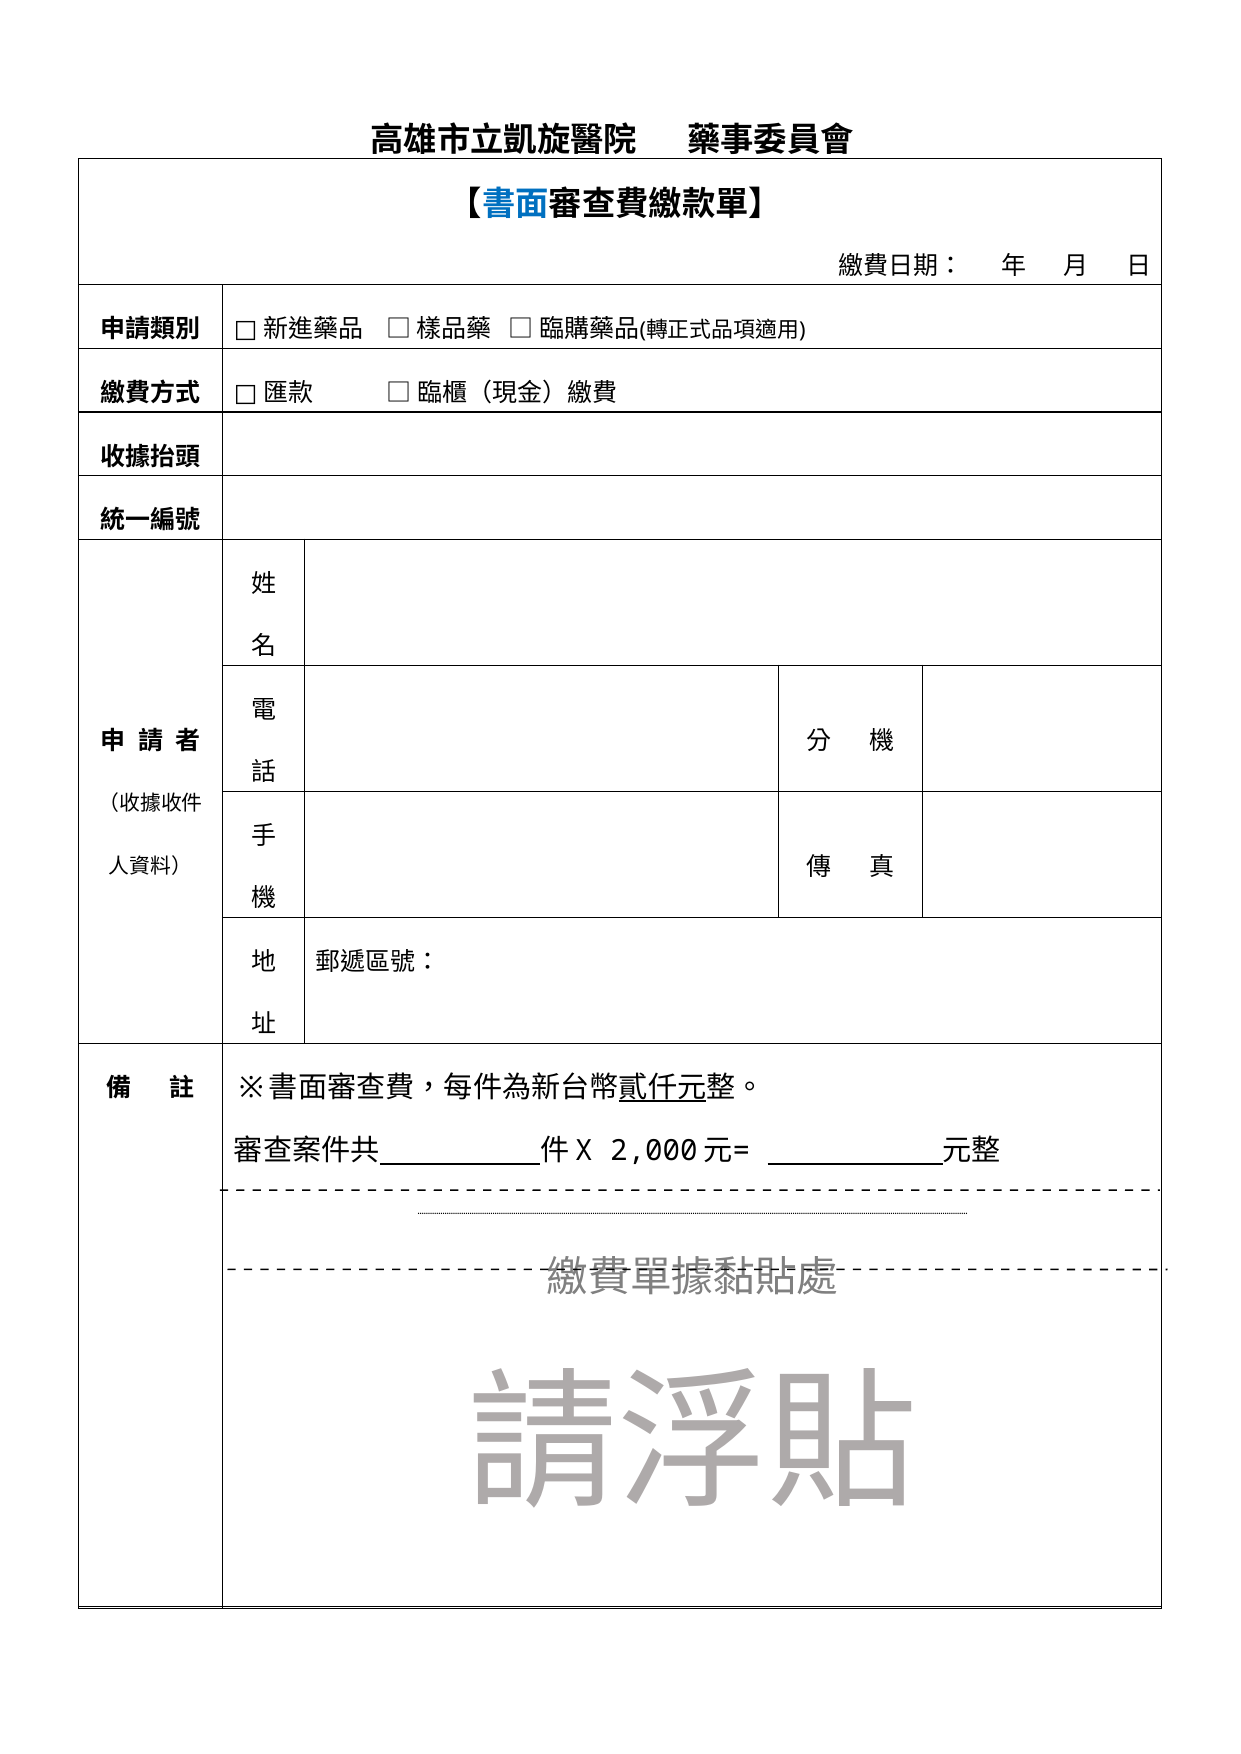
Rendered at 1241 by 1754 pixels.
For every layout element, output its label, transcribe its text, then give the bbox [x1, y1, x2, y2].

table_cell [923, 666, 1161, 791]
table_cell ※書面審查費，每件為新台幣貳仟元整。 審查案件共 件X 2,000元= 元整 ………………………………………………………………………………………………………………………………………………………………………………………………………………………………………… 繳費單據黏貼處 請浮貼 [223, 1044, 1161, 1606]
table_cell 傳 真 [779, 792, 922, 917]
table_cell □ 匯款 □ 臨櫃（現金）繳費 [223, 349, 1161, 411]
table_cell 分 機 [779, 666, 922, 791]
text 高雄市立凱旋醫院 藥事委員會 [75, 96, 1165, 158]
table_header 【書面審查費繳款單】 繳費日期： 年 月 日 [79, 159, 1161, 284]
table_cell 地 址 [223, 918, 304, 1043]
table_cell [223, 413, 1161, 475]
table_cell 申 請 者 （收據收件人資料） [79, 540, 222, 1043]
table_cell 郵遞區號： [305, 918, 1161, 1043]
table_cell [305, 540, 1161, 664]
table_cell [223, 476, 1161, 538]
table_cell 收據抬頭 [79, 413, 222, 475]
table_cell 手 機 [223, 792, 304, 917]
table_cell 申請類別 [79, 285, 222, 348]
table_cell □ 新進藥品 □ 樣品藥 □ 臨購藥品(轉正式品項適用) [223, 285, 1161, 348]
table_cell 姓 名 [223, 540, 304, 664]
table_cell 統一編號 [79, 476, 222, 538]
table_cell [305, 666, 778, 791]
table_cell [305, 792, 778, 917]
table_cell 繳費方式 [79, 349, 222, 411]
table_cell 備 註 [79, 1044, 222, 1606]
table_cell 電 話 [223, 666, 304, 791]
table_cell [923, 792, 1161, 917]
